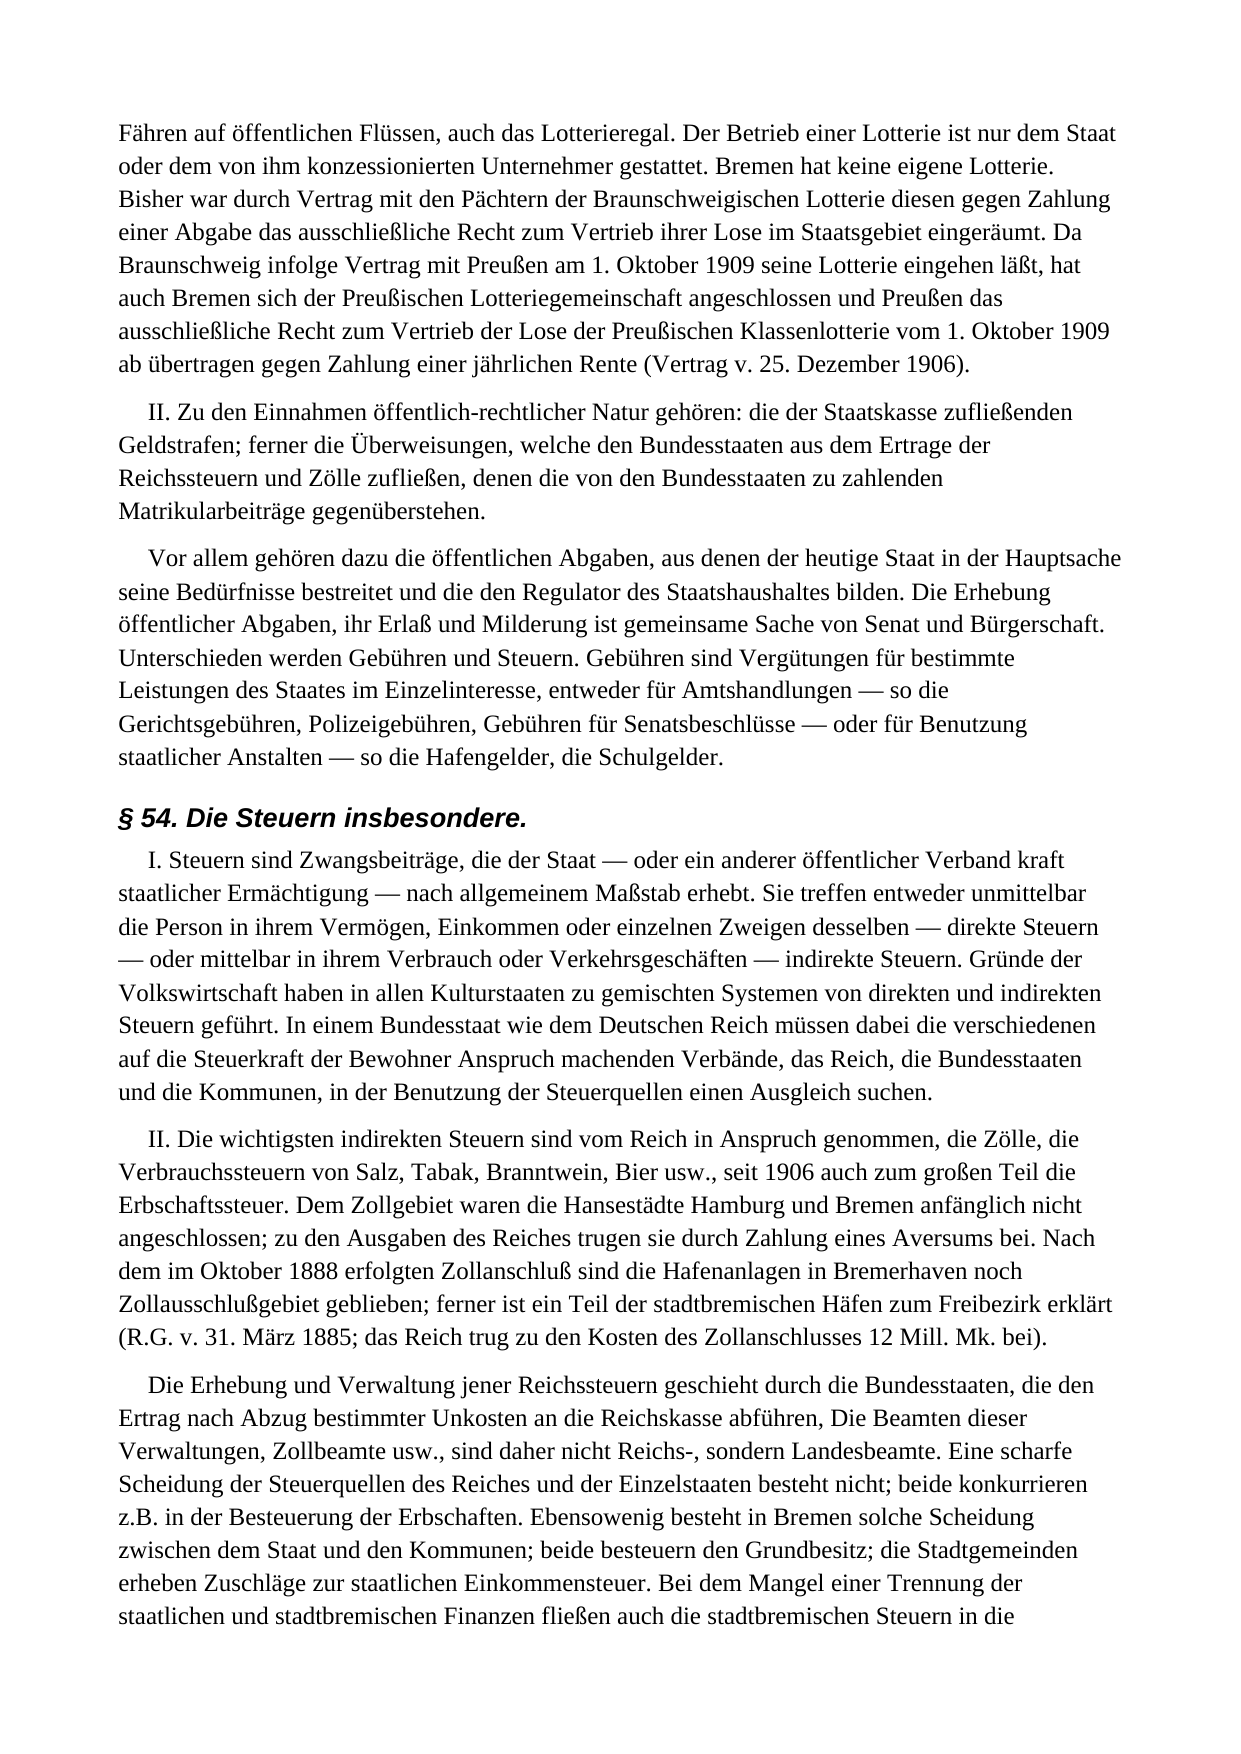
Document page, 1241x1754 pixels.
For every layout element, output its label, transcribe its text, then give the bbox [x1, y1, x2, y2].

text Vor allem gehören dazu die öffentlichen Abgaben, aus denen der heutige Staat in der Hauptsache seine Bedürfnisse bestreitet und die den Regulator des Staatshaushaltes bilden. Die Erhebung öffentlicher Abgaben, ihr Erlaß und Milderung ist gemeinsame Sache von Senat und Bürgerschaft. Unterschieden werden Gebühren und Steuern. Gebühren sind Vergütungen für bestimmte Leistungen des Staates im Einzelinteresse, entweder für Amtshandlungen — so die Gerichtsgebühren, Polizeigebühren, Gebühren für Senatsbeschlüsse — oder für Benutzung staatlicher Anstalten — so die Hafengelder, die Schulgelder. [118, 543, 1122, 770]
subtitle § 54. Die Steuern insbesondere. [118, 802, 1122, 833]
text I. Steuern sind Zwangsbeiträge, die der Staat — oder ein anderer öffentlicher Verband kraft staatlicher Ermächtigung — nach allgemeinem Maßstab erhebt. Sie treffen entweder unmittelbar die Person in ihrem Vermögen, Einkommen oder einzelnen Zweigen desselben — direkte Steuern — oder mittelbar in ihrem Verbrauch oder Verkehrsgeschäften — indirekte Steuern. Gründe der Volkswirtschaft haben in allen Kulturstaaten zu gemischten Systemen von direkten und indirekten Steuern geführt. In einem Bundesstaat wie dem Deutschen Reich müssen dabei die verschiedenen auf die Steuerkraft der Bewohner Anspruch machenden Verbände, das Reich, die Bundesstaaten und die Kommunen, in der Benutzung der Steuerquellen einen Ausgleich suchen. [118, 846, 1122, 1105]
text II. Zu den Einnahmen öffentlich-rechtlicher Natur gehören: die der Staatskasse zufließenden Geldstrafen; ferner die Überweisungen, welche den Bundesstaaten aus dem Ertrage der Reichssteuern und Zölle zufließen, denen die von den Bundesstaaten zu zahlenden Matrikularbeiträge gegenüberstehen. [118, 397, 1122, 525]
text Fähren auf öffentlichen Flüssen, auch das Lotterieregal. Der Betrieb einer Lotterie ist nur dem Staat oder dem von ihm konzessionierten Unternehmer gestattet. Bremen hat keine eigene Lotterie. Bisher war durch Vertrag mit den Pächtern der Braunschweigischen Lotterie diesen gegen Zahlung einer Abgabe das ausschließliche Recht zum Vertrieb ihrer Lose im Staatsgebiet eingeräumt. Da Braunschweig infolge Vertrag mit Preußen am 1. Oktober 1909 seine Lotterie eingehen läßt, hat auch Bremen sich der Preußischen Lotteriegemeinschaft angeschlossen und Preußen das ausschließliche Recht zum Vertrieb der Lose der Preußischen Klassenlotterie vom 1. Oktober 1909 ab übertragen gegen Zahlung einer jährlichen Rente (Vertrag v. 25. Dezember 1906). [118, 118, 1122, 378]
text II. Die wichtigsten indirekten Steuern sind vom Reich in Anspruch genommen, die Zölle, die Verbrauchssteuern von Salz, Tabak, Branntwein, Bier usw., seit 1906 auch zum großen Teil die Erbschaftssteuer. Dem Zollgebiet waren die Hansestädte Hamburg und Bremen anfänglich nicht angeschlossen; zu den Ausgaben des Reiches trugen sie durch Zahlung eines Aversums bei. Nach dem im Oktober 1888 erfolgten Zollanschluß sind die Hafenanlagen in Bremerhaven noch Zollausschlußgebiet geblieben; ferner ist ein Teil der stadtbremischen Häfen zum Freibezirk erklärt (R.G. v. 31. März 1885; das Reich trug zu den Kosten des Zollanschlusses 12 Mill. Mk. bei). [118, 1124, 1122, 1351]
text Die Erhebung und Verwaltung jener Reichssteuern geschieht durch die Bundesstaaten, die den Ertrag nach Abzug bestimmter Unkosten an die Reichskasse abführen, Die Beamten dieser Verwaltungen, Zollbeamte usw., sind daher nicht Reichs-, sondern Landesbeamte. Eine scharfe Scheidung der Steuerquellen des Reiches und der Einzelstaaten besteht nicht; beide konkurrieren z.B. in der Besteuerung der Erbschaften. Ebensowenig besteht in Bremen solche Scheidung zwischen dem Staat und den Kommunen; beide besteuern den Grundbesitz; die Stadtgemeinden erheben Zuschläge zur staatlichen Einkommensteuer. Bei dem Mangel einer Trennung der staatlichen und stadtbremischen Finanzen fließen auch die stadtbremischen Steuern in die [118, 1370, 1122, 1630]
